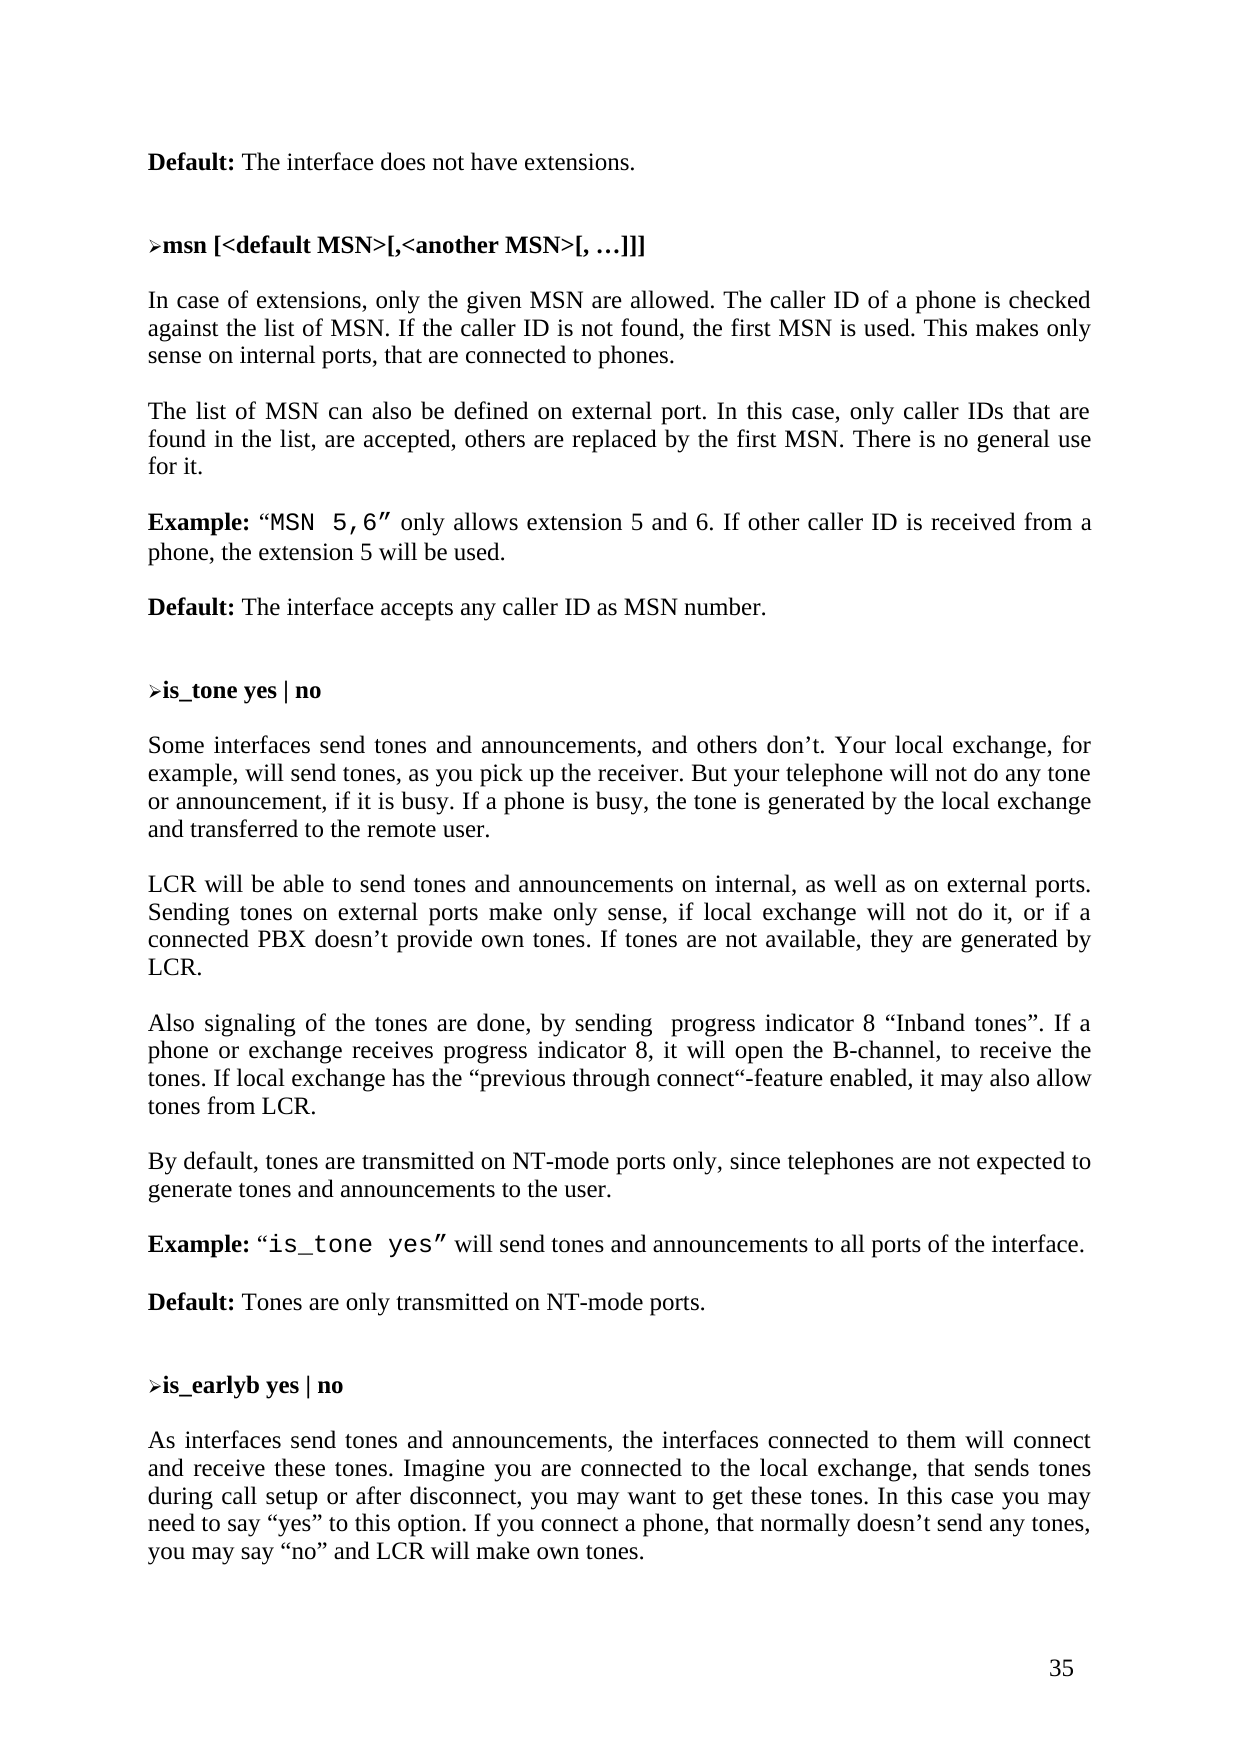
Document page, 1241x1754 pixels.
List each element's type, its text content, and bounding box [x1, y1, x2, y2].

text LCR will be able to send tones and announcements on internal, as well as on external ports. Sending tones on external ports make only sense, if local exchange will not do it, or if a connected PBX doesn’t provide own tones. If tones are not available, they are generated by LCR. [148, 870, 1092, 981]
text As interfaces send tones and announcements, the interfaces connected to them will connect and receive these tones. Imagine you are connected to the local exchange, that sends tones during call setup or after disconnect, you may want to get these tones. In this case you may need to say “yes” to this option. If you connect a phone, that normally doesn’t send any tones, you may say “no” and LCR will make own tones. [148, 1426, 1092, 1565]
text Default: Tones are only transmitted on NT-mode ports. [148, 1288, 1092, 1316]
text Default: The interface does not have extensions. [148, 148, 1092, 175]
text By default, tones are transmitted on NT-mode ports only, since telephones are not expected to generate tones and announcements to the user. [148, 1147, 1092, 1203]
list msn [<default MSN>[,<another MSN>[, …]]] [148, 231, 1092, 258]
text The list of MSN can also be defined on external port. In this case, only caller IDs that are found in the list, are accepted, others are replaced by the first MSN. There is no general use for it. [148, 397, 1092, 480]
text Also signaling of the tones are done, by sending progress indicator 8 “Inband tones”. If a phone or exchange receives progress indicator 8, it will open the B-channel, to receive the tones. If local exchange has the “previous through connect“-feature enabled, it may also allow tones from LCR. [148, 1009, 1092, 1119]
text Example: “MSN 5,6” only allows extension 5 and 6. If other caller ID is received from a phone, the extension 5 will be used. [148, 508, 1092, 565]
list is_earlyb yes | no [148, 1371, 1092, 1399]
text Example: “is_tone yes” will send tones and announcements to all ports of the interface. [148, 1230, 1092, 1260]
text Some interfaces send tones and announcements, and others don’t. Your local exchange, for example, will send tones, as you pick up the receiver. But your telephone will not do any tone or announcement, if it is busy. If a phone is busy, the tone is generated by the local exchange and transferred to the remote user. [148, 732, 1092, 842]
list is_tone yes | no [148, 676, 1092, 704]
text Default: The interface accepts any caller ID as MSN number. [148, 593, 1092, 621]
text In case of extensions, only the given MSN are allowed. The caller ID of a phone is checked against the list of MSN. If the caller ID is not found, the first MSN is used. This makes only sense on internal ports, that are connected to phones. [148, 286, 1092, 369]
